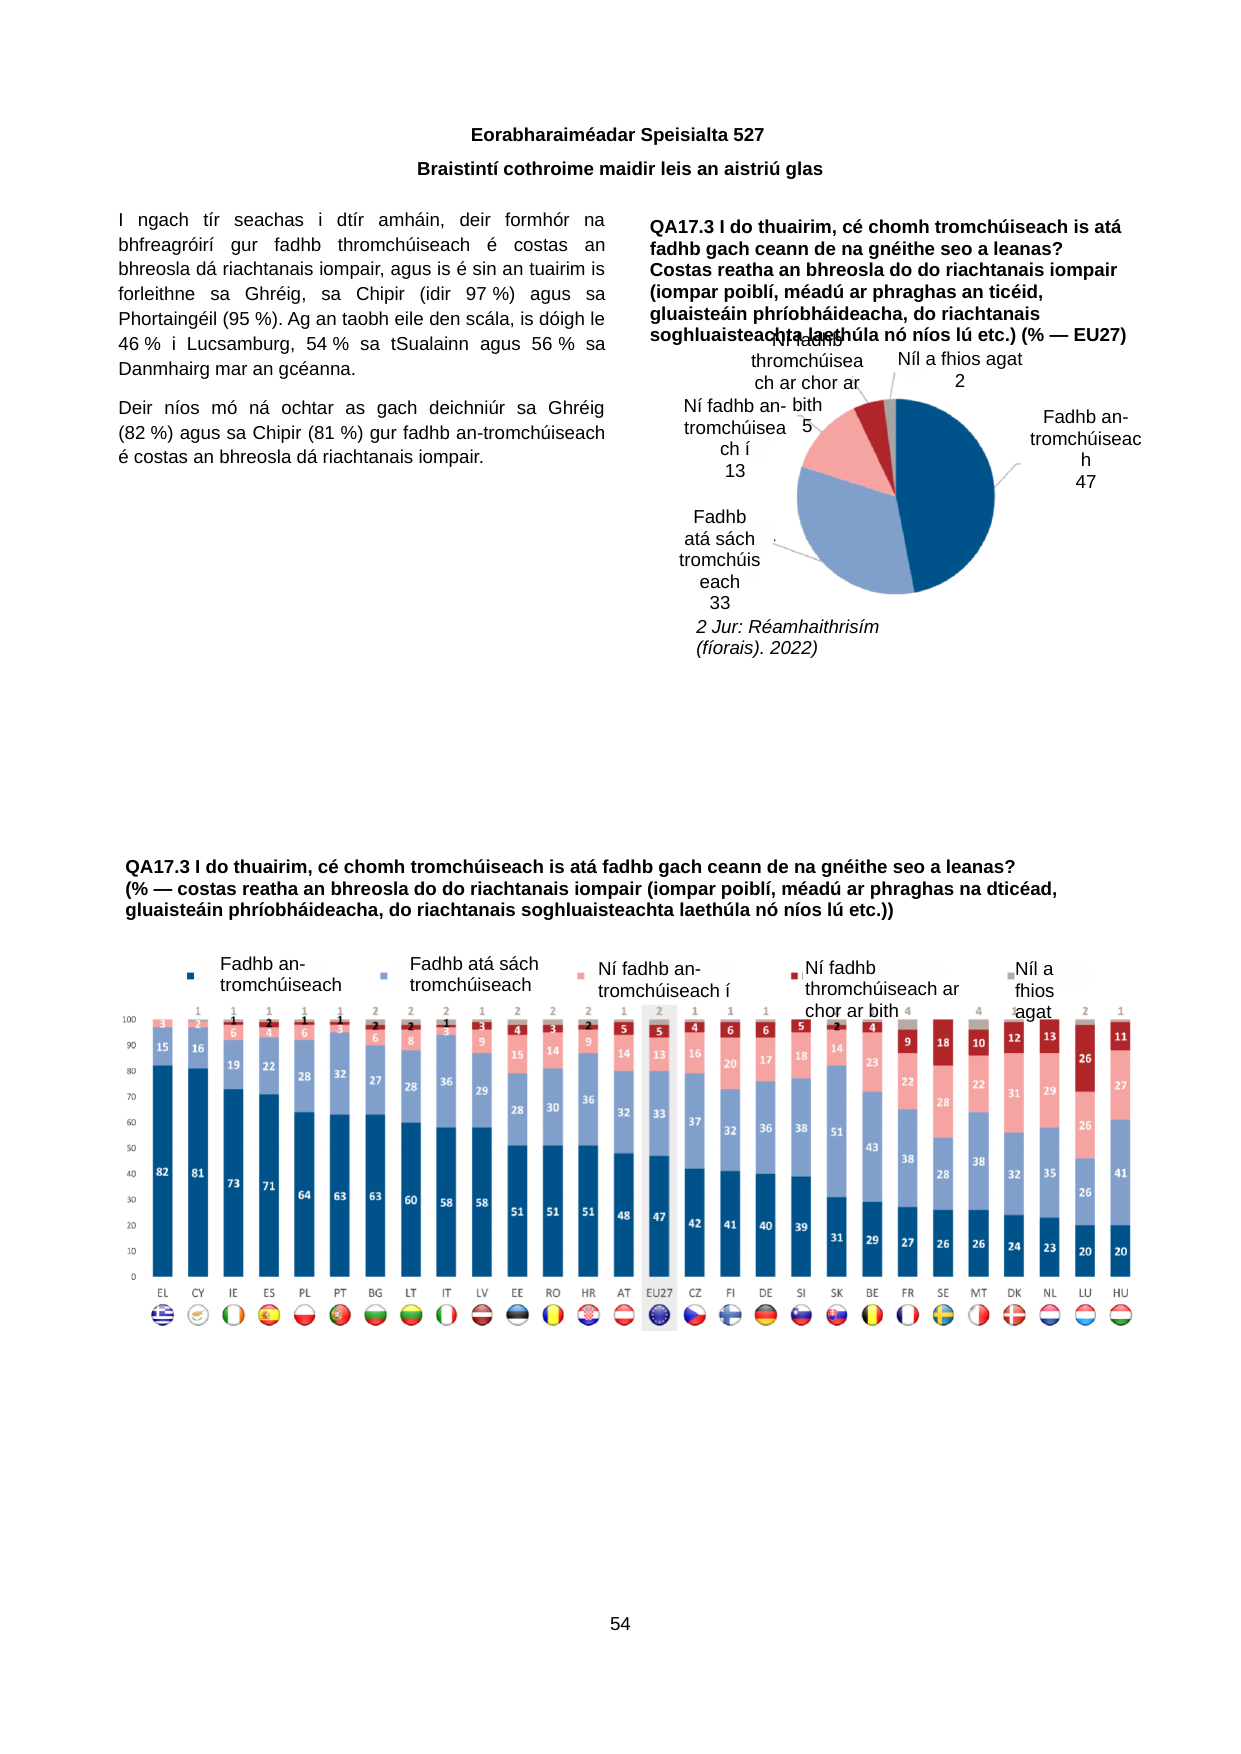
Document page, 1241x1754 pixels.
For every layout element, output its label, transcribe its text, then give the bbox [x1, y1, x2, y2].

picture [1019, 963, 1026, 973]
picture [747, 364, 1022, 600]
text I ngach tír seachas i dtír amháin, deir formhór na bhfreagróirí gur fadhb thromchúiseach é costas an bhreosla dá riachtanais iompair, agus is é sin an tuairim is forleithne sa Ghréig, sa Chipir (idir 97 %) agus sa Phortaingéil (95 %). Ag an taobh eile den scála, is dóigh le 46 % i Lucsamburg, 54 % sa tSualainn agus 56 % sa Danmhairg mar an gcéanna. [118, 208, 605, 379]
picture [602, 963, 609, 973]
picture [120, 963, 1137, 1331]
text Deir níos mó ná ochtar as gach deichniúr sa Ghréig (82 %) agus sa Chipir (81 %) gur fadhb an-tromchúiseach é costas an bhreosla dá riachtanais iompair. [118, 397, 605, 468]
picture [810, 963, 816, 972]
